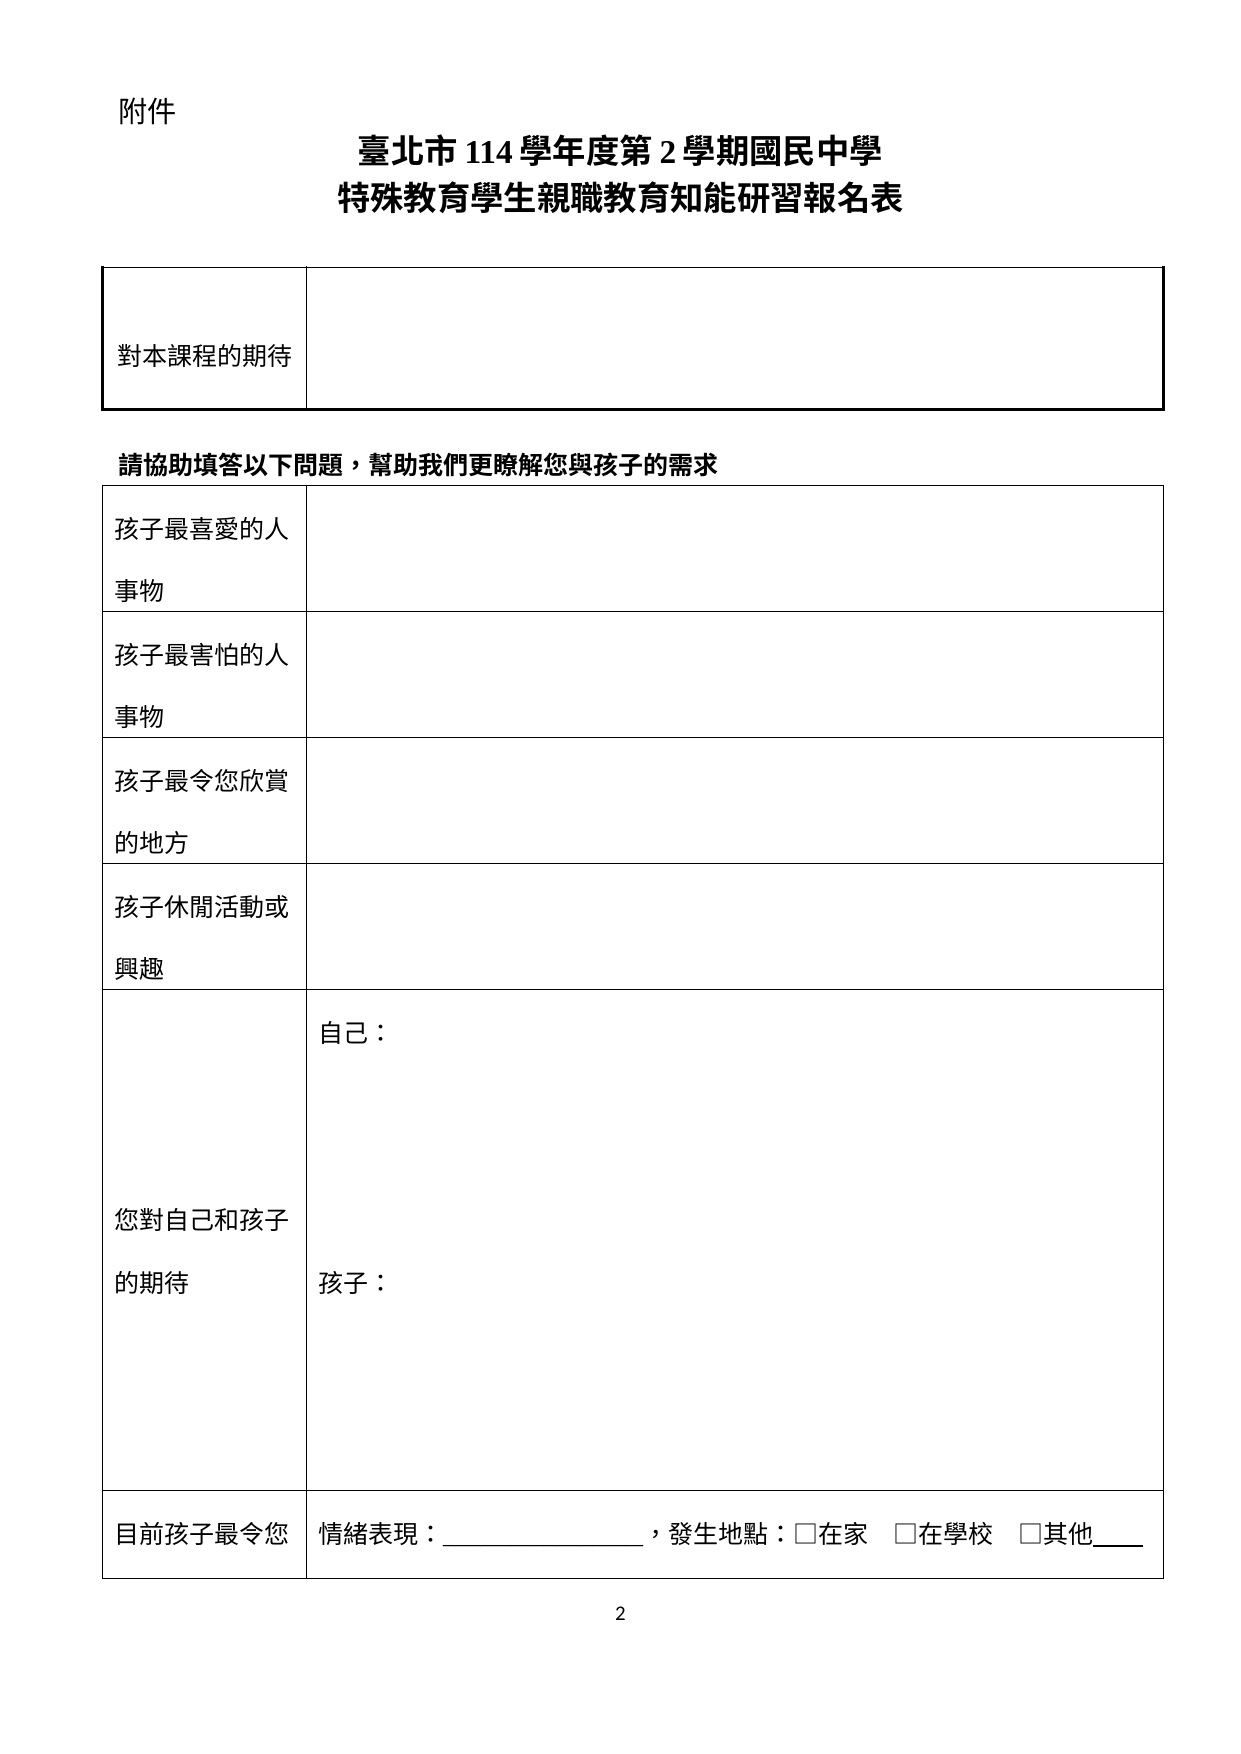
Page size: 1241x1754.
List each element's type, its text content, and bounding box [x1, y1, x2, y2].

text 請協助填答以下問題，幫助我們更瞭解您與孩子的需求 [118, 422, 1122, 484]
table_cell 目前孩子最令您 [103, 1491, 306, 1578]
table_cell 孩子最令您欣賞的地方 [103, 738, 306, 863]
table_header 孩子最喜愛的人事物 [103, 486, 306, 611]
table_cell [307, 738, 1163, 863]
table_cell [307, 864, 1163, 989]
table_header [307, 486, 1163, 611]
table_cell 對本課程的期待 [104, 268, 306, 408]
table_cell 自己： 孩子： [307, 990, 1163, 1490]
table_cell 孩子最害怕的人事物 [103, 612, 306, 737]
table_cell 您對自己和孩子的期待 [103, 990, 306, 1490]
table_cell 情緒表現：________________，發生地點：□在家 □在學校 □其他 [307, 1491, 1163, 1578]
table_cell [307, 268, 1162, 408]
table_cell 孩子休閒活動或興趣 [103, 864, 306, 989]
table_cell [307, 612, 1163, 737]
